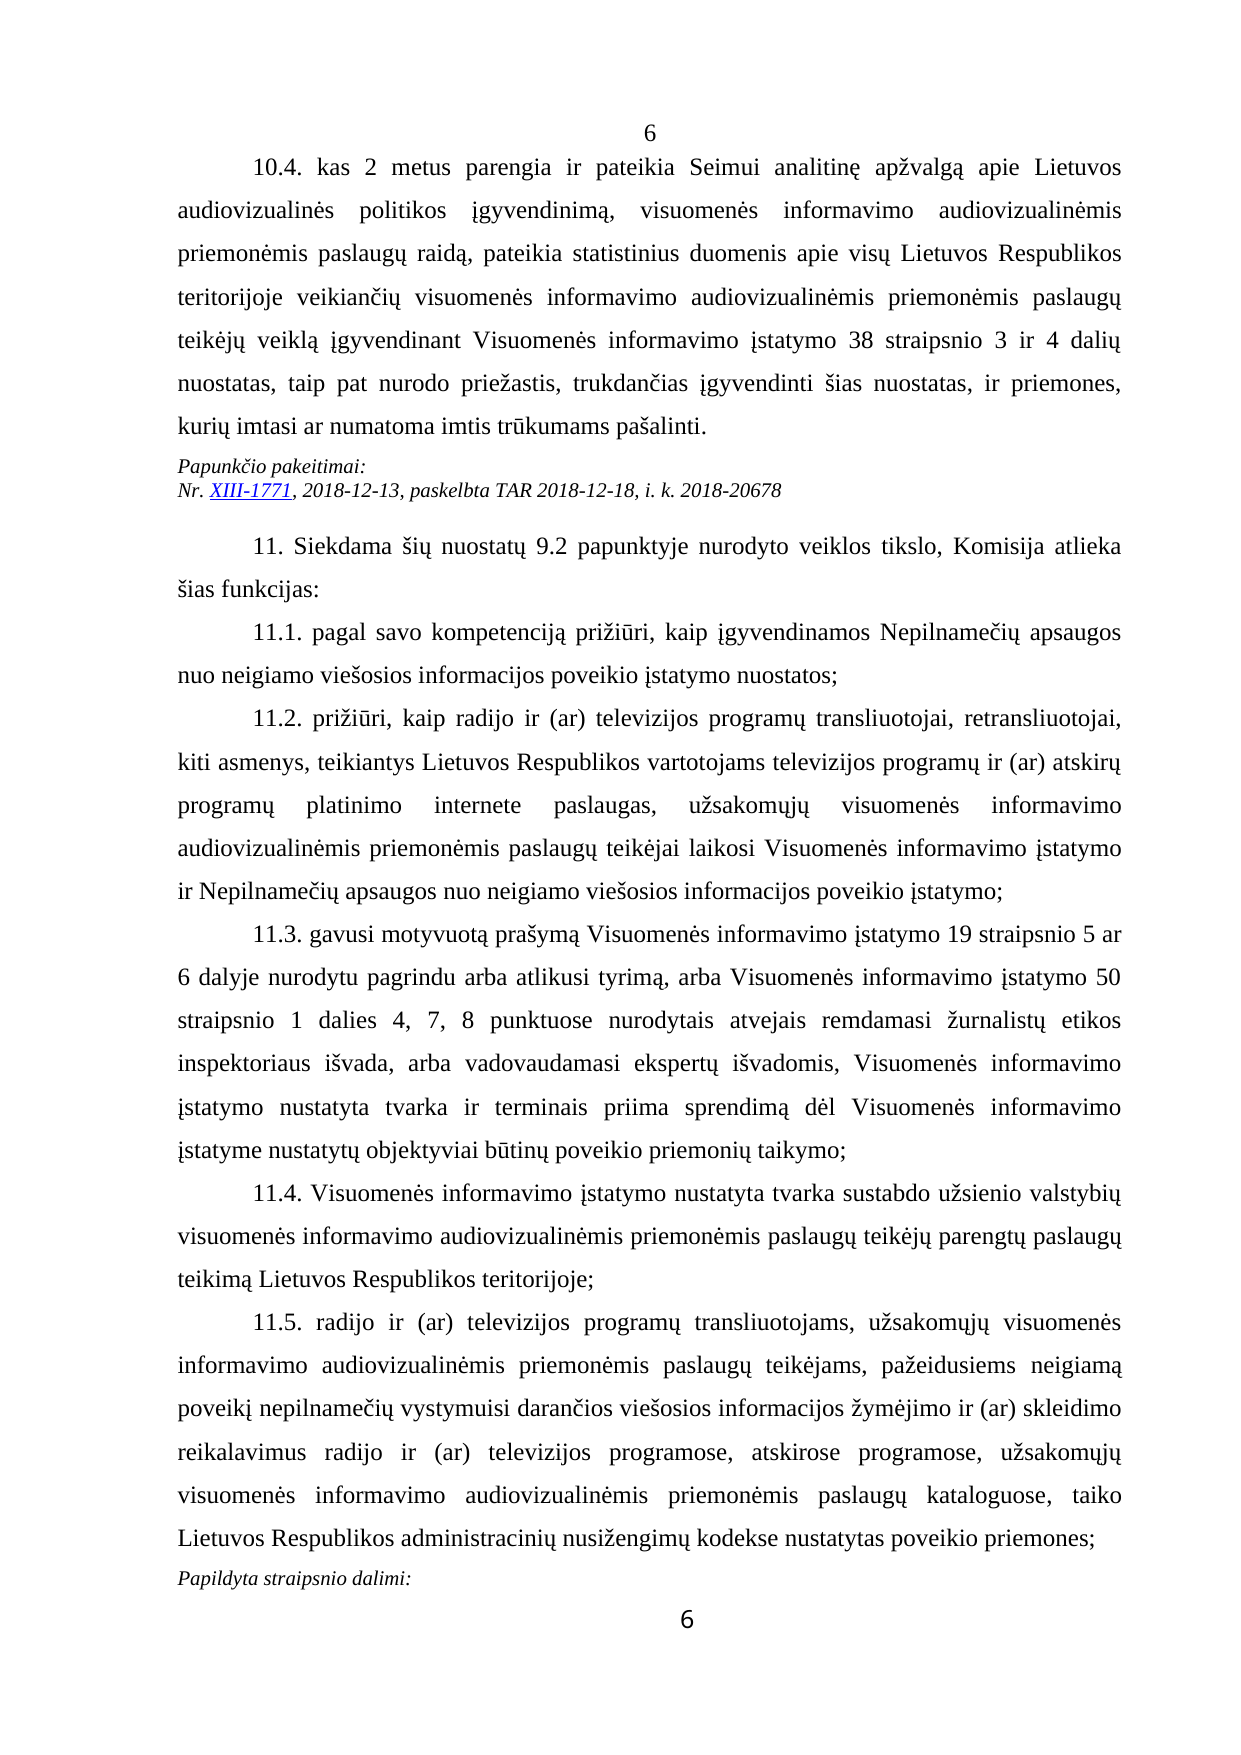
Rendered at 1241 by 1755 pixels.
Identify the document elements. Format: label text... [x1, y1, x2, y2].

text Papildyta straipsnio dalimi: [177, 1566, 1122, 1590]
text Papunkčio pakeitimai: [177, 454, 1122, 478]
text Nr. XIII-1771, 2018-12-13, paskelbta TAR 2018-12-18, i. k. 2018-20678 [177, 478, 1122, 502]
text 11.2. prižiūri, kaip radijo ir (ar) televizijos programų transliuotojai, retransliuotojai, kiti asmenys, teikiantys Lietuvos Respublikos vartotojams televizijos programų ir (ar) atskirų programų platinimo internete paslaugas, užsakomųjų visuomenės informavimo audiovizualinėmis priemonėmis paslaugų teikėjai laikosi Visuomenės informavimo įstatymo ir Nepilnamečių apsaugos nuo neigiamo viešosios informacijos poveikio įstatymo; [177, 703, 1122, 905]
text 11.3. gavusi motyvuotą prašymą Visuomenės informavimo įstatymo 19 straipsnio 5 ar 6 dalyje nurodytu pagrindu arba atlikusi tyrimą, arba Visuomenės informavimo įstatymo 50 straipsnio 1 dalies 4, 7, 8 punktuose nurodytais atvejais remdamasi žurnalistų etikos inspektoriaus išvada, arba vadovaudamasi ekspertų išvadomis, Visuomenės informavimo įstatymo nustatyta tvarka ir terminais priima sprendimą dėl Visuomenės informavimo įstatyme nustatytų objektyviai būtinų poveikio priemonių taikymo; [177, 919, 1122, 1163]
text 10.4. kas 2 metus parengia ir pateikia Seimui analitinę apžvalgą apie Lietuvos audiovizualinės politikos įgyvendinimą, visuomenės informavimo audiovizualinėmis priemonėmis paslaugų raidą, pateikia statistinius duomenis apie visų Lietuvos Respublikos teritorijoje veikiančių visuomenės informavimo audiovizualinėmis priemonėmis paslaugų teikėjų veiklą įgyvendinant Visuomenės informavimo įstatymo 38 straipsnio 3 ir 4 dalių nuostatas, taip pat nurodo priežastis, trukdančias įgyvendinti šias nuostatas, ir priemones, kurių imtasi ar numatoma imtis trūkumams pašalinti. [177, 152, 1122, 440]
text 11.1. pagal savo kompetenciją prižiūri, kaip įgyvendinamos Nepilnamečių apsaugos nuo neigiamo viešosios informacijos poveikio įstatymo nuostatos; [177, 617, 1122, 689]
text 11. Siekdama šių nuostatų 9.2 papunktyje nurodyto veiklos tikslo, Komisija atlieka šias funkcijas: [177, 531, 1122, 603]
text 11.5. radijo ir (ar) televizijos programų transliuotojams, užsakomųjų visuomenės informavimo audiovizualinėmis priemonėmis paslaugų teikėjams, pažeidusiems neigiamą poveikį nepilnamečių vystymuisi darančios viešosios informacijos žymėjimo ir (ar) skleidimo reikalavimus radijo ir (ar) televizijos programose, atskirose programose, užsakomųjų visuomenės informavimo audiovizualinėmis priemonėmis paslaugų kataloguose, taiko Lietuvos Respublikos administracinių nusižengimų kodekse nustatytas poveikio priemones; [177, 1307, 1122, 1552]
text 11.4. Visuomenės informavimo įstatymo nustatyta tvarka sustabdo užsienio valstybių visuomenės informavimo audiovizualinėmis priemonėmis paslaugų teikėjų parengtų paslaugų teikimą Lietuvos Respublikos teritorijoje; [177, 1178, 1122, 1293]
